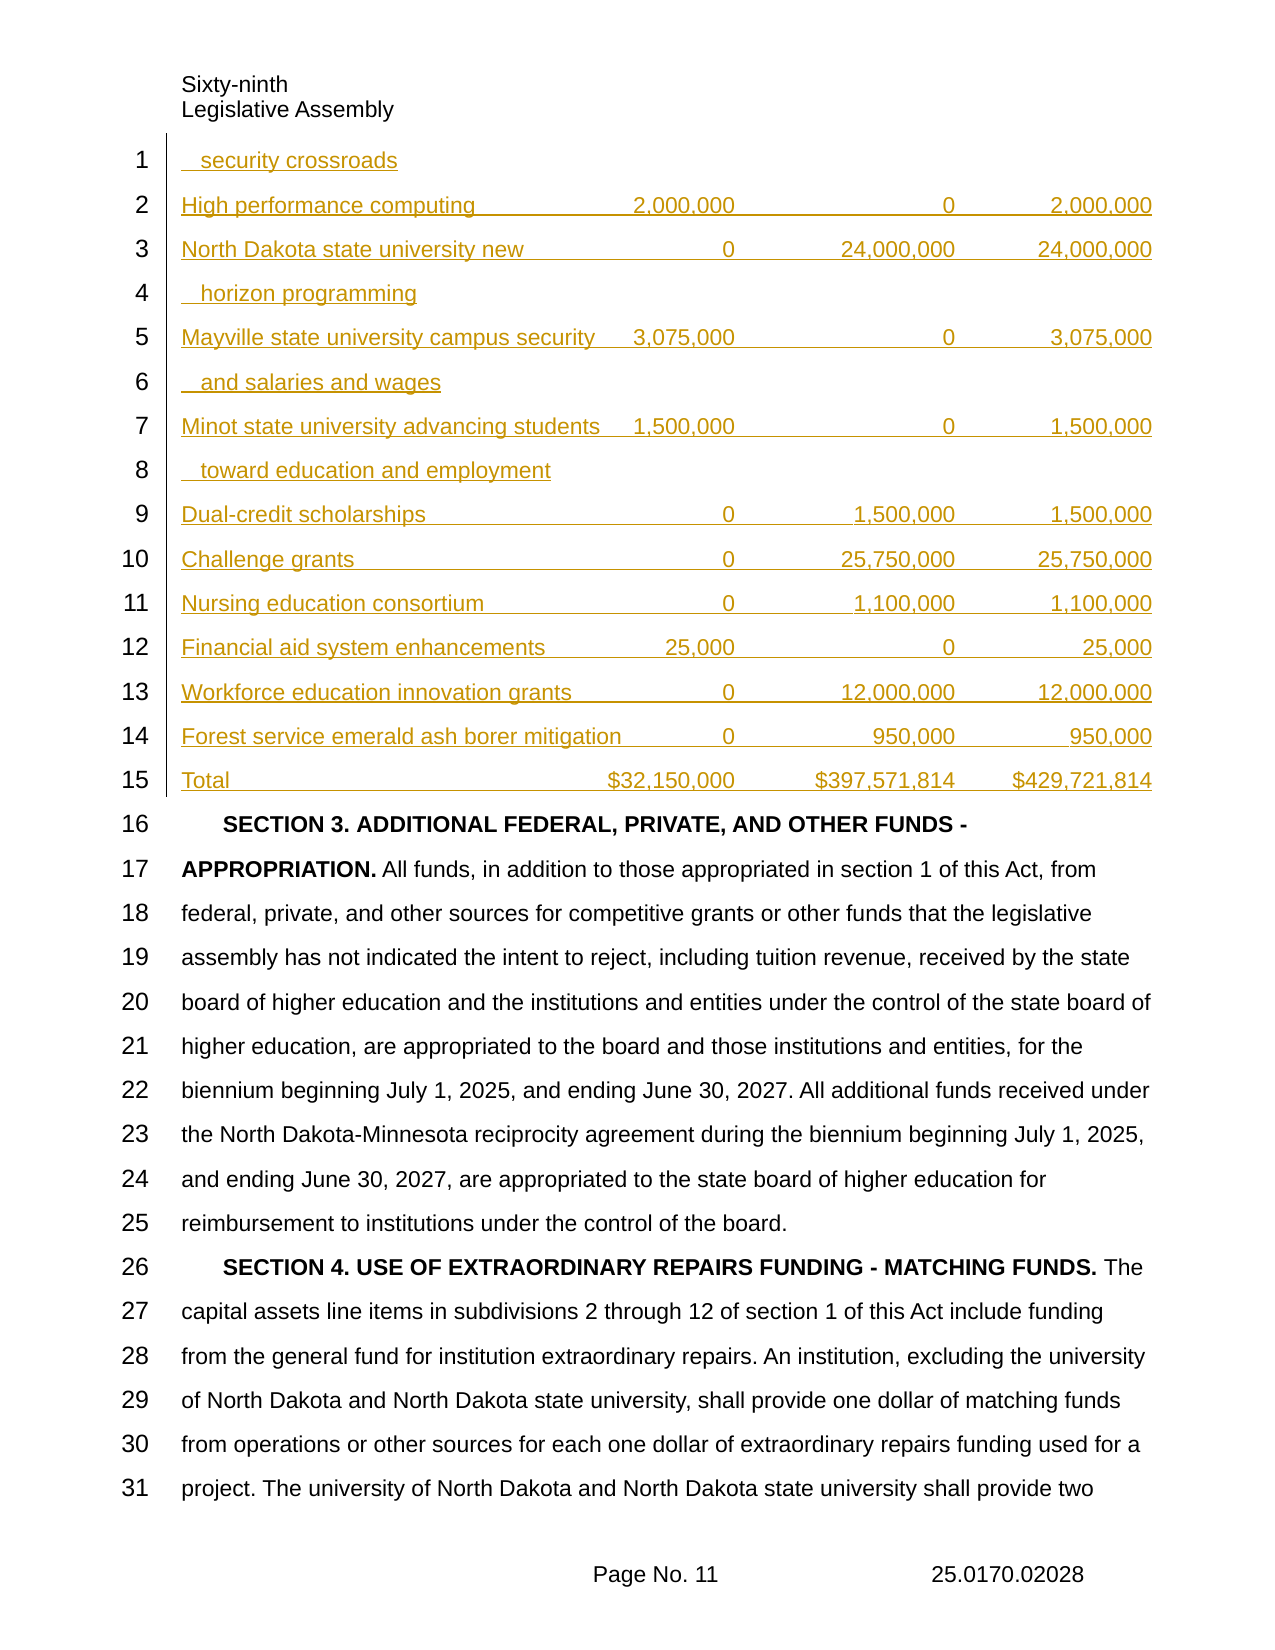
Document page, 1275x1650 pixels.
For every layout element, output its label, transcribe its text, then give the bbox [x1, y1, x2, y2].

text SECTION 3. ADDITIONAL FEDERAL, PRIVATE, AND OTHER FUNDS - APPROPRIATION. All funds, in addition to those appropriated in section 1 of this Act, from federal, private, and other sources for competitive grants or other funds that the legislative assembly has not indicated the intent to reject, including tuition revenue, received by the state board of higher education and the institutions and entities under the control of the state board of higher education, are appropriated to the board and those institutions and entities, for the biennium beginning July 1, 2025, and ending June 30, 2027. All additional funds received under the North Dakota-Minnesota reciprocity agreement during the biennium beginning July 1, 2025, and ending June 30, 2027, are appropriated to the state board of higher education for reimbursement to institutions under the control of the board. [181, 797, 1154, 1240]
text security crossroads High performance computing 2,000,000 0 2,000,000 North Dakota state university new 0 24,000,000 24,000,000 horizon programming Mayville state university campus security 3,075,000 0 3,075,000 and salaries and wages Minot state university advancing students 1,500,000 0 1,500,000 toward education and employment Dual‑credit scholarships 0 1,500,000 1,500,000 Challenge grants 0 25,750,000 25,750,000 Nursing education consortium 0 1,100,000 1,100,000 Financial aid system enhancements 25,000 0 25,000 Workforce education innovation grants 0 12,000,000 12,000,000 Forest service emerald ash borer mitigation 0 950,000 950,000 Total $32,150,000 $397,571,814 $429,721,814 [181, 133, 1154, 797]
text SECTION 4. USE OF EXTRAORDINARY REPAIRS FUNDING - MATCHING FUNDS. The capital assets line items in subdivisions 2 through 12 of section 1 of this Act include funding from the general fund for institution extraordinary repairs. An institution, excluding the university of North Dakota and North Dakota state university, shall provide one dollar of matching funds from operations or other sources for each one dollar of extraordinary repairs funding used for a project. The university of North Dakota and North Dakota state university shall provide two [181, 1240, 1154, 1506]
